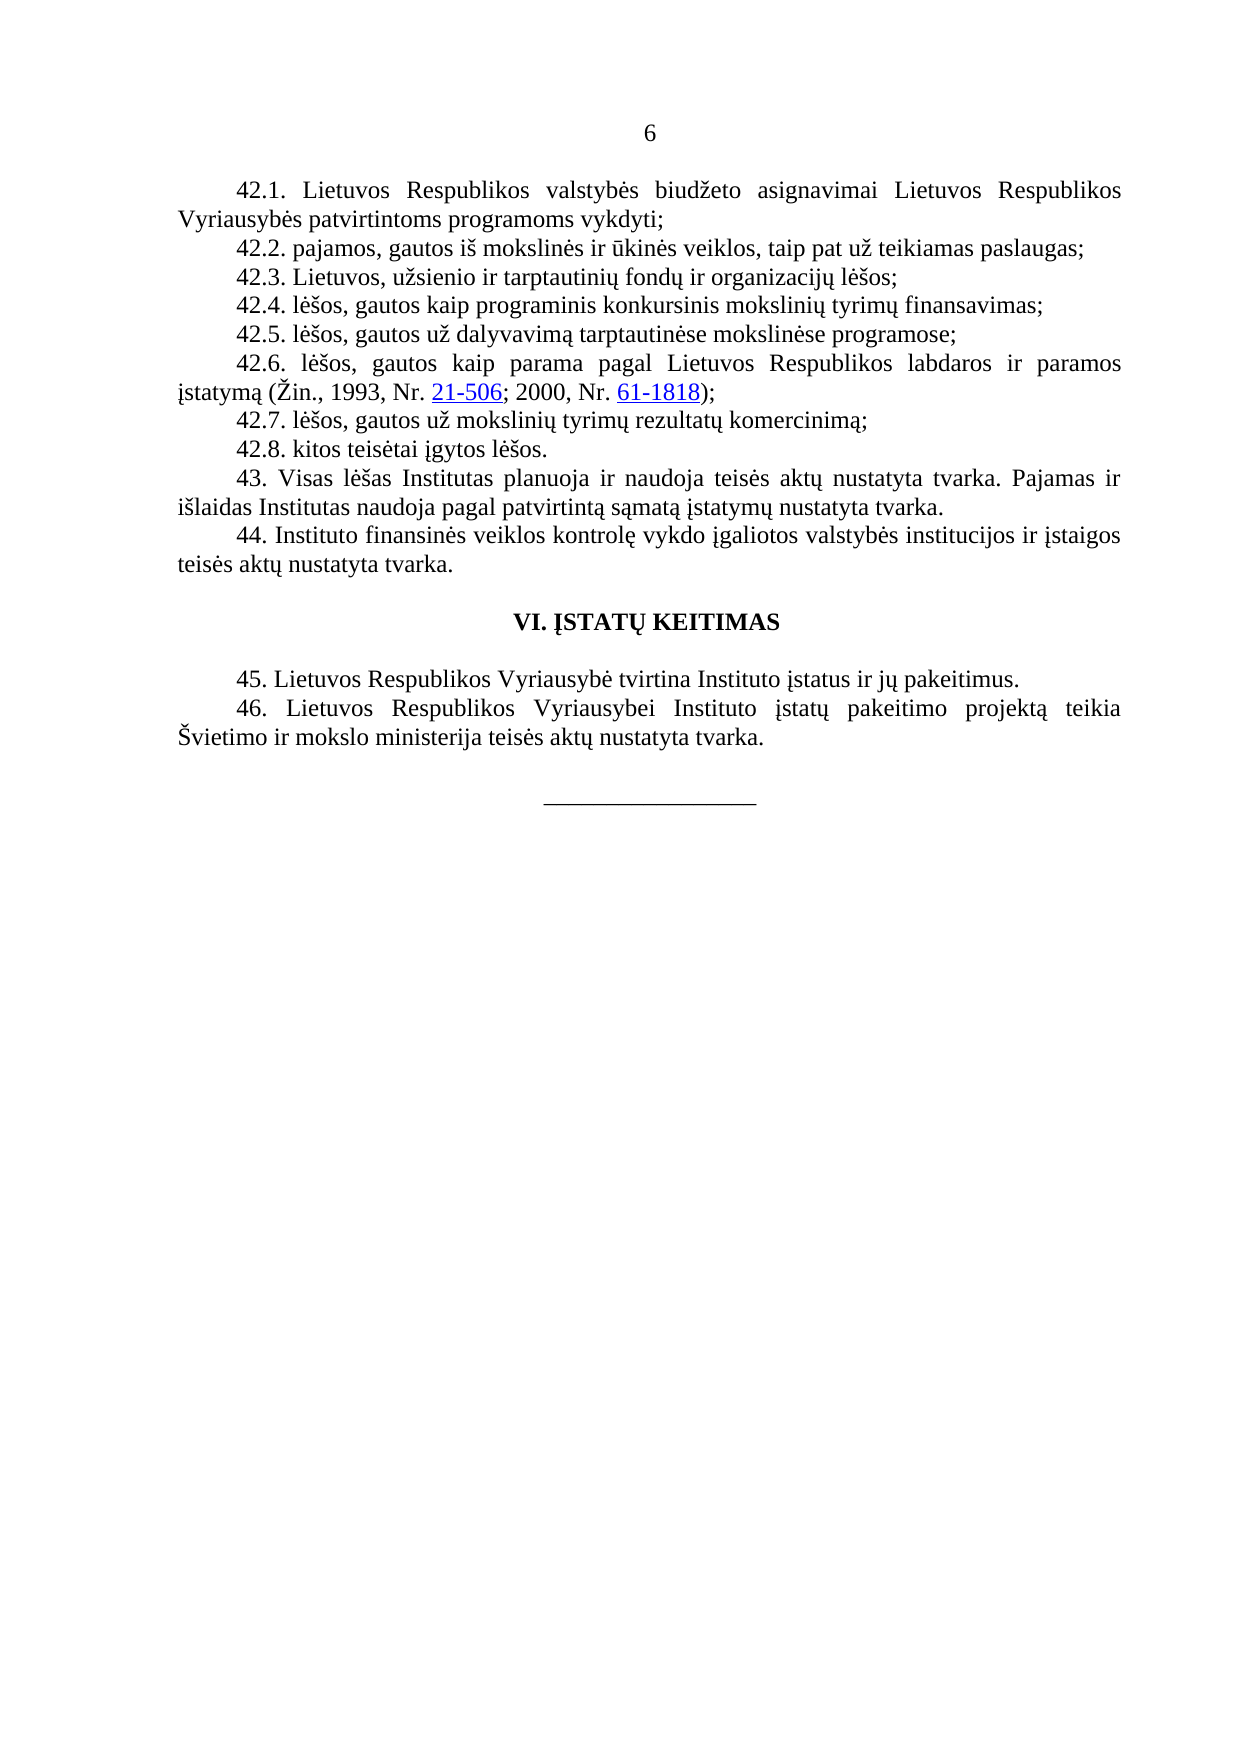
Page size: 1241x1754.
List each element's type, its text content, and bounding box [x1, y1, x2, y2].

text 43. Visas lėšas Institutas planuoja ir naudoja teisės aktų nustatyta tvarka. Pajamas ir išlaidas Institutas naudoja pagal patvirtintą sąmatą įstatymų nustatyta tvarka. [177, 463, 1122, 521]
text 42.1. Lietuvos Respublikos valstybės biudžeto asignavimai Lietuvos Respublikos Vyriausybės patvirtintoms programoms vykdyti; [177, 176, 1122, 233]
text VI. ĮSTATŲ KEITIMas [177, 607, 1122, 636]
text 42.2. pajamos, gautos iš mokslinės ir ūkinės veiklos, taip pat už teikiamas paslaugas; [177, 233, 1122, 262]
text 42.3. Lietuvos, užsienio ir tarptautinių fondų ir organizacijų lėšos; [177, 262, 1122, 291]
text 45. Lietuvos Respublikos Vyriausybė tvirtina Instituto įstatus ir jų pakeitimus. [177, 664, 1122, 693]
text 42.6. lėšos, gautos kaip parama pagal Lietuvos Respublikos labdaros ir paramos įstatymą (Žin., 1993, Nr. 21-506; 2000, Nr. 61-1818); [177, 348, 1122, 406]
text 42.5. lėšos, gautos už dalyvavimą tarptautinėse mokslinėse programose; [177, 319, 1122, 348]
text 44. Instituto finansinės veiklos kontrolę vykdo įgaliotos valstybės institucijos ir įstaigos teisės aktų nustatyta tvarka. [177, 521, 1122, 578]
text 42.4. lėšos, gautos kaip programinis konkursinis mokslinių tyrimų finansavimas; [177, 291, 1122, 319]
text 46. Lietuvos Respublikos Vyriausybei Instituto įstatų pakeitimo projektą teikia Švietimo ir mokslo ministerija teisės aktų nustatyta tvarka. [177, 693, 1122, 751]
text _________________ [177, 779, 1122, 808]
text 42.8. kitos teisėtai įgytos lėšos. [177, 434, 1122, 463]
text 42.7. lėšos, gautos už mokslinių tyrimų rezultatų komercinimą; [177, 406, 1122, 434]
